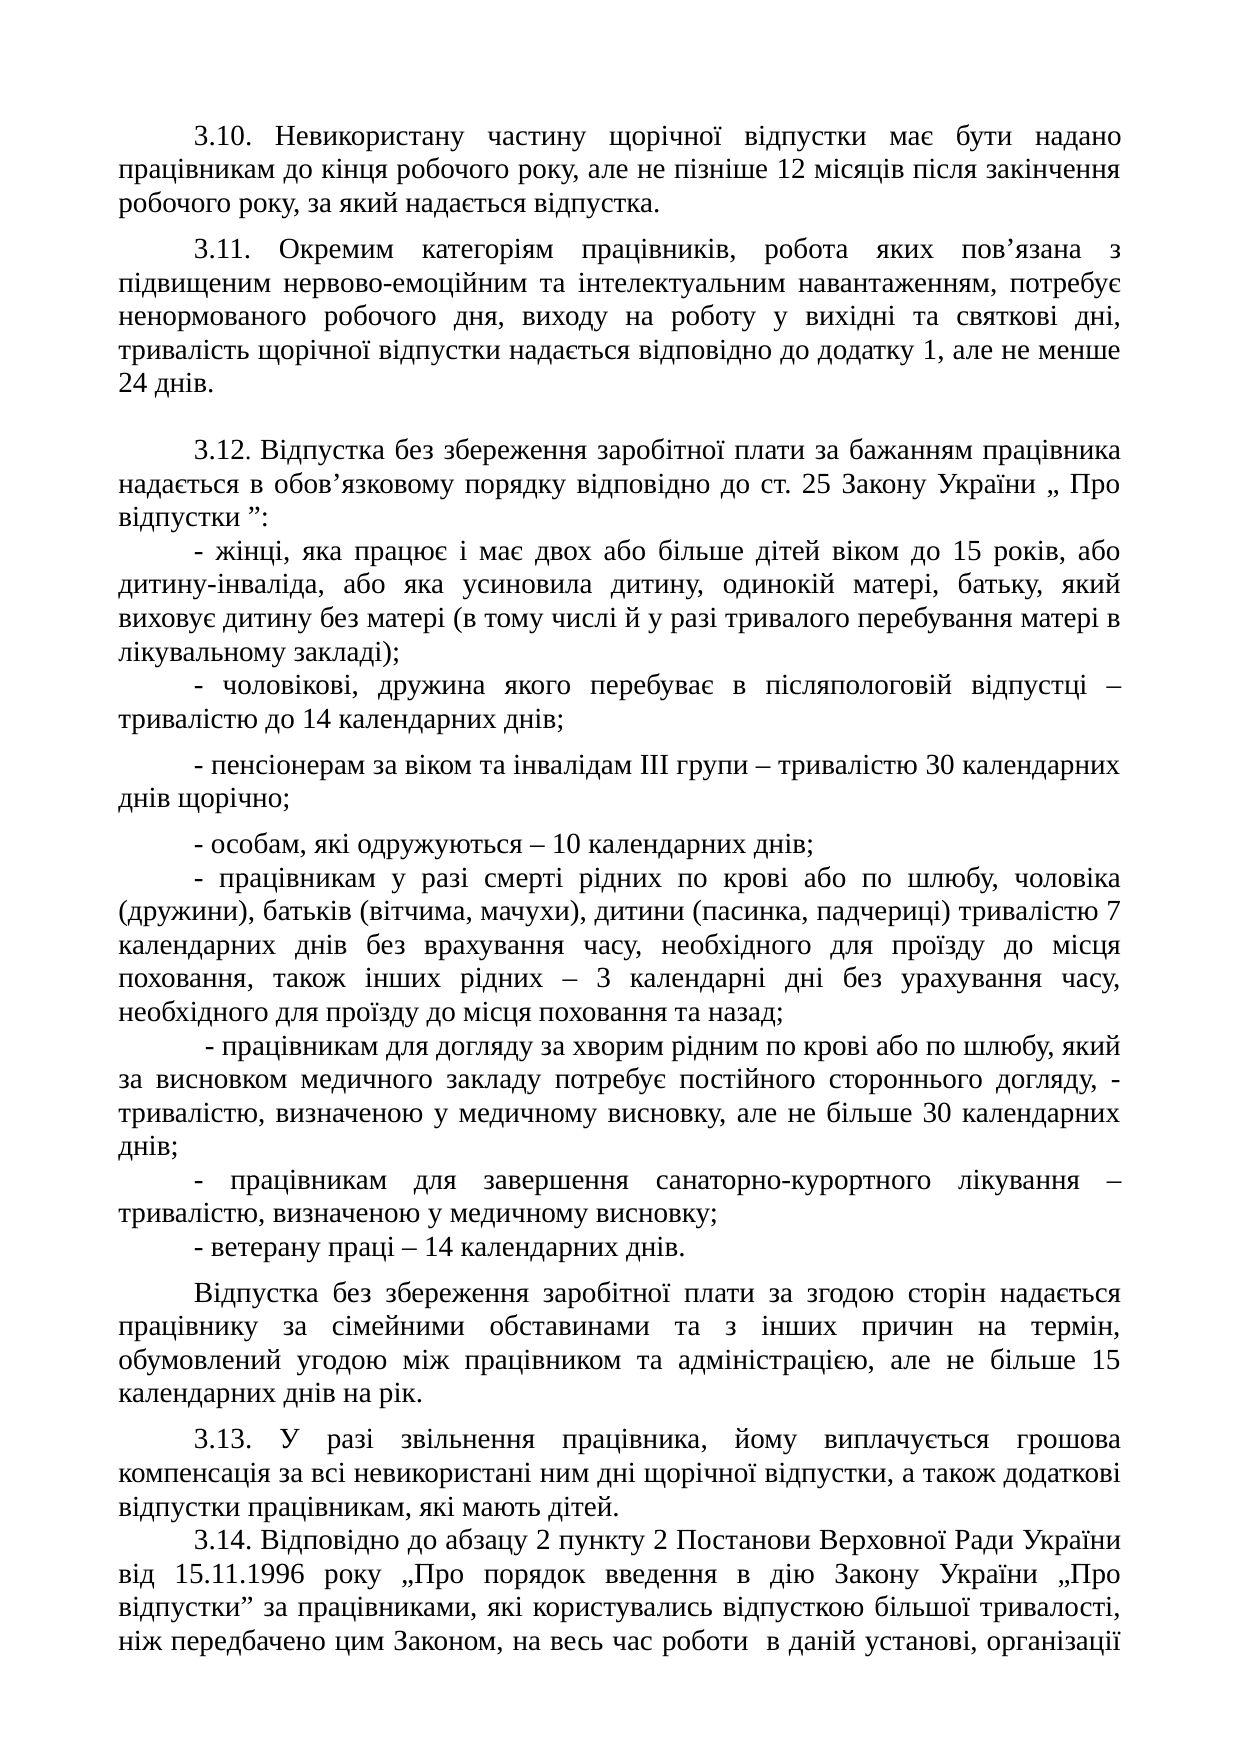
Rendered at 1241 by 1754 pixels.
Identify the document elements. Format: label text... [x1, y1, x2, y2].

text 3.12. Відпустка без збереження заробітної плати за бажанням працівника надається в обов’язковому порядку відповідно до ст. 25 Закону України „ Про відпустки ”: [118, 432, 1122, 533]
text - працівникам для завершення санаторно-курортного лікування – тривалістю, визначеною у медичному висновку; [118, 1162, 1122, 1229]
text 3.13. У разі звільнення працівника, йому виплачується грошова компенсація за всі невикористані ним дні щорічної відпустки, а також додаткові відпустки працівникам, які мають дітей. [118, 1422, 1122, 1522]
text - жінці, яка працює і має двох або більше дітей віком до 15 років, або дитину-інваліда, або яка усиновила дитину, одинокій матері, батьку, який виховує дитину без матері (в тому числі й у разі тривалого перебування матері в лікувальному закладі); [118, 533, 1122, 667]
text 3.11. Окремим категоріям працівників, робота яких пов’язана з підвищеним нервово-емоційним та інтелектуальним навантаженням, потребує ненормованого робочого дня, виходу на роботу у вихідні та святкові дні, тривалість щорічної відпустки надається відповідно до додатку 1, але не менше 24 днів. [118, 231, 1122, 399]
text - пенсіонерам за віком та інвалідам ІІІ групи – тривалістю 30 календарних днів щорічно; [118, 747, 1122, 814]
text - працівникам для догляду за хворим рідним по крові або по шлюбу, який за висновком медичного закладу потребує постійного стороннього догляду, - тривалістю, визначеною у медичному висновку, але не більше 30 календарних днів; [118, 1028, 1122, 1162]
text - особам, які одружуються – 10 календарних днів; [118, 826, 1122, 860]
text 3.14. Відповідно до абзацу 2 пункту 2 Постанови Верховної Ради України від 15.11.1996 року „Про порядок введення в дію Закону України „Про відпустки” за працівниками, які користувались відпусткою більшої тривалості, ніж передбачено цим Законом, на весь час роботи в даній установі, організації [118, 1522, 1122, 1656]
text Відпустка без збереження заробітної плати за згодою сторін надається працівнику за сімейними обставинами та з інших причин на термін, обумовлений угодою між працівником та адміністрацією, але не більше 15 календарних днів на рік. [118, 1275, 1122, 1409]
text - чоловікові, дружина якого перебуває в післяпологовій відпустці – тривалістю до 14 календарних днів; [118, 667, 1122, 734]
text 3.10. Невикористану частину щорічної відпустки має бути надано працівникам до кінця робочого року, але не пізніше 12 місяців після закінчення робочого року, за який надається відпустка. [118, 118, 1122, 219]
text - працівникам у разі смерті рідних по крові або по шлюбу, чоловіка (дружини), батьків (вітчима, мачухи), дитини (пасинка, падчериці) тривалістю 7 календарних днів без врахування часу, необхідного для проїзду до місця поховання, також інших рідних – 3 календарні дні без урахування часу, необхідного для проїзду до місця поховання та назад; [118, 860, 1122, 1028]
text - ветерану праці – 14 календарних днів. [118, 1229, 1122, 1262]
